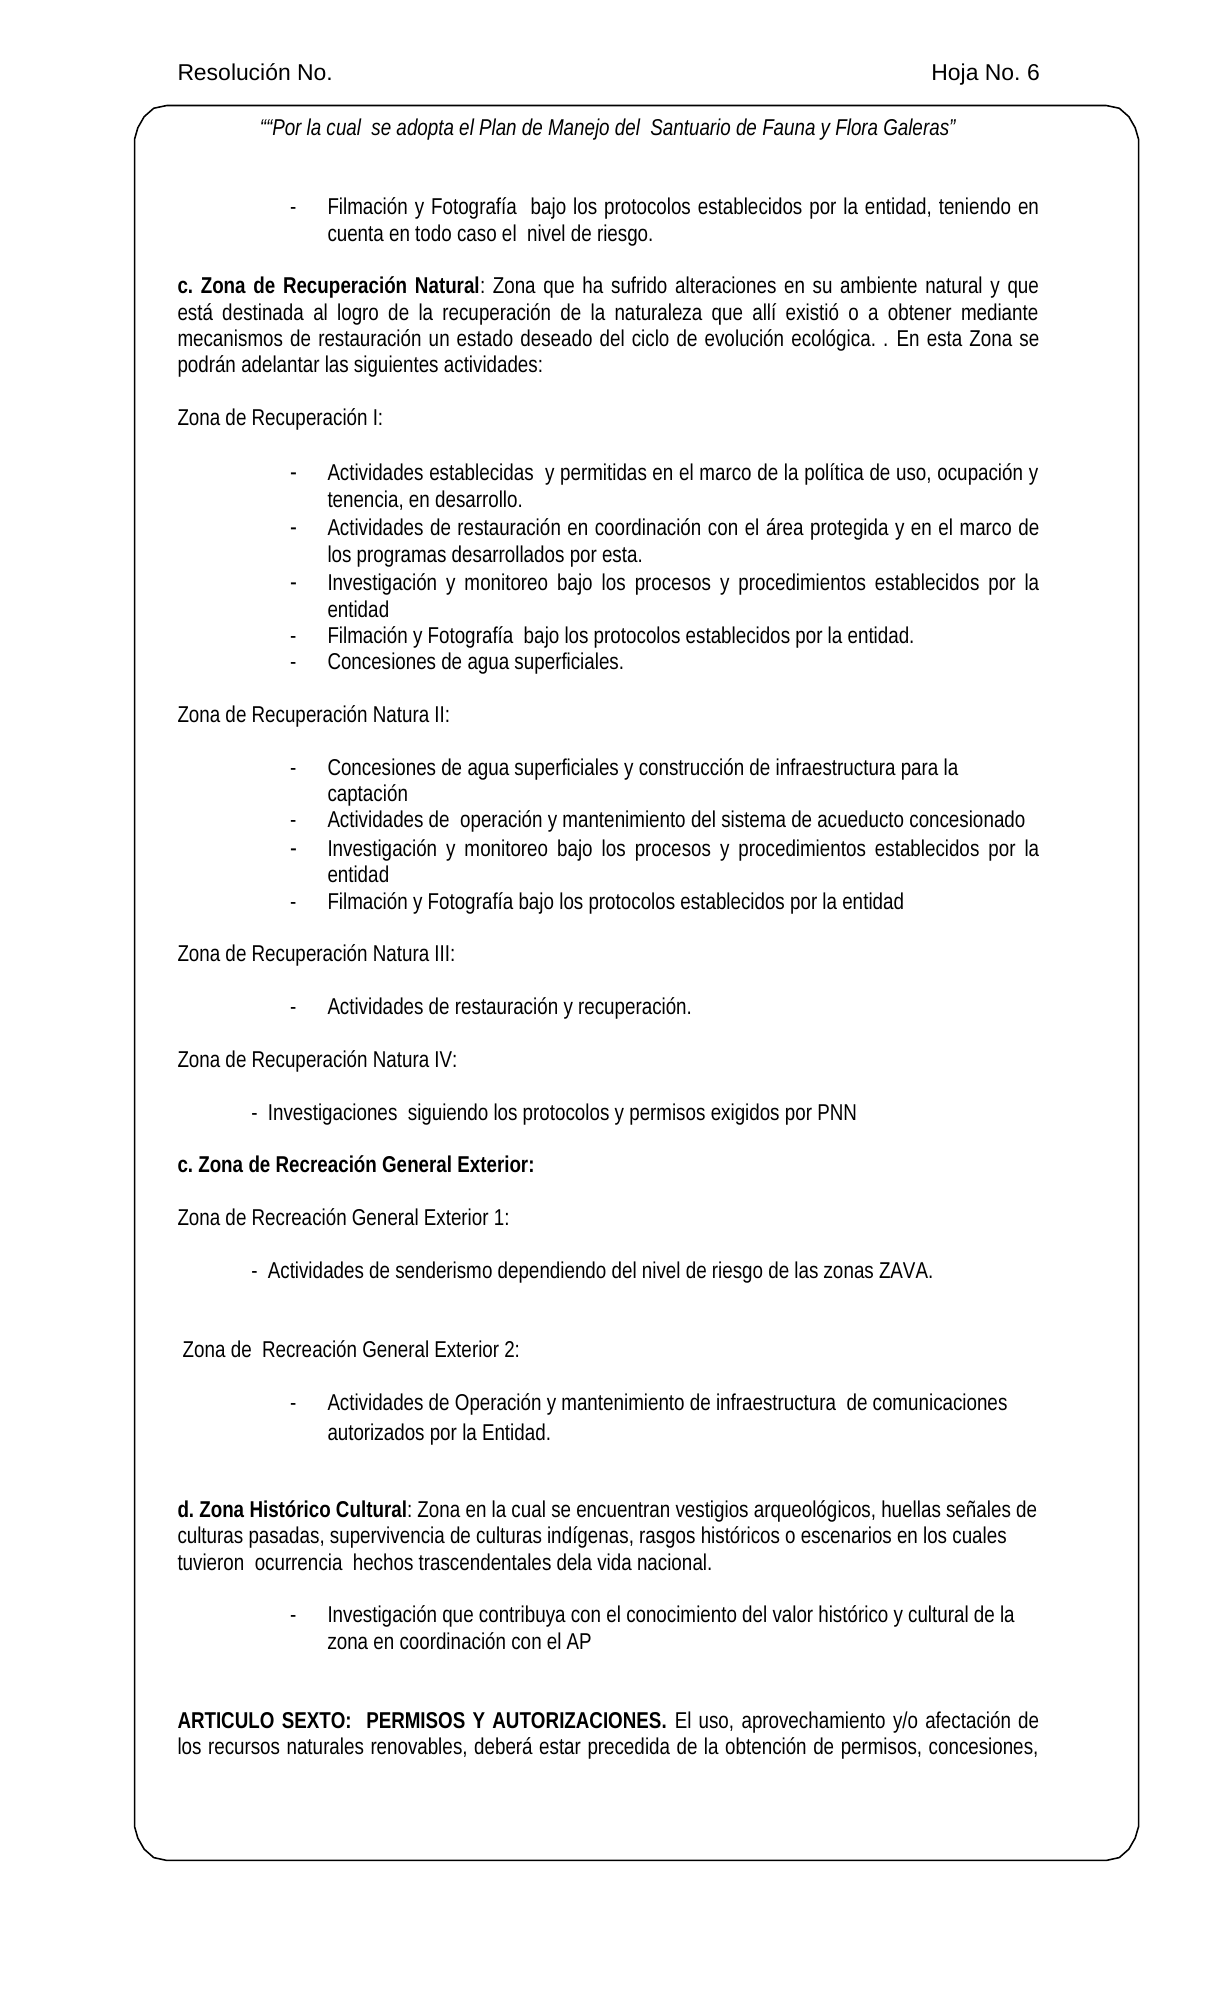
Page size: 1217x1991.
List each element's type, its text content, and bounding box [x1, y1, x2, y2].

list Investigación y monitoreo bajo los procesos y procedimientos establecidos por la entidad [290, 567, 1039, 622]
list Actividades de Operación y mantenimiento de infraestructura de comunicaciones autorizados por la Entidad. [290, 1388, 1039, 1445]
text d. Zona Histórico Cultural: Zona en la cual se encuentran vestigios arqueológicos, huellas señales de culturas pasadas, supervivencia de culturas indígenas, rasgos históricos o escenarios en los cuales tuvieron ocurrencia hechos trascendentales dela vida nacional. [177, 1496, 1039, 1575]
text Zona de Recuperación Natura II: [177, 701, 1039, 727]
list Filmación y Fotografía bajo los protocolos establecidos por la entidad, teniendo en cuenta en todo caso el nivel de riesgo. [290, 193, 1039, 246]
text Zona de Recreación General Exterior 1: [177, 1204, 1039, 1230]
text ARTICULO SEXTO: PERMISOS Y AUTORIZACIONES. El uso, aprovechamiento y/o afectación de los recursos naturales renovables, deberá estar precedida de la obtención de permisos, concesiones, [177, 1707, 1039, 1759]
text c. Zona de Recuperación Natural: Zona que ha sufrido alteraciones en su ambiente natural y que está destinada al logro de la recuperación de la naturaleza que allí existió o a obtener mediante mecanismos de restauración un estado deseado del ciclo de evolución ecológica. . En esta Zona se podrán adelantar las siguientes actividades: [177, 272, 1039, 378]
text - Actividades de senderismo dependiendo del nivel de riesgo de las zonas ZAVA. [251, 1257, 1039, 1283]
list Actividades de operación y mantenimiento del sistema de acueducto concesionado [290, 806, 1039, 833]
list Actividades de restauración en coordinación con el área protegida y en el marco de los programas desarrollados por esta. [290, 512, 1039, 567]
text Zona de Recuperación Natura III: [177, 940, 1039, 967]
list Investigación y monitoreo bajo los procesos y procedimientos establecidos por la entidad [290, 833, 1039, 888]
text Zona de Recuperación I: [177, 404, 1039, 431]
list Filmación y Fotografía bajo los protocolos establecidos por la entidad. [290, 622, 1039, 648]
list Investigación que contribuya con el conocimiento del valor histórico y cultural de la zona en coordinación con el AP [290, 1601, 1039, 1654]
list Actividades de restauración y recuperación. [290, 993, 1039, 1019]
text - Investigaciones siguiendo los protocolos y permisos exigidos por PNN [251, 1098, 1039, 1125]
text Zona de Recuperación Natura IV: [177, 1046, 1039, 1072]
list Actividades establecidas y permitidas en el marco de la política de uso, ocupación y tenencia, en desarrollo. [290, 457, 1039, 512]
list Concesiones de agua superficiales y construcción de infraestructura para la captación [290, 754, 1039, 806]
text c. Zona de Recreación General Exterior: [177, 1151, 1039, 1178]
text Zona de Recreación General Exterior 2: [177, 1336, 1039, 1362]
list Filmación y Fotografía bajo los protocolos establecidos por la entidad [290, 888, 1039, 914]
list Concesiones de agua superficiales. [290, 648, 1039, 674]
